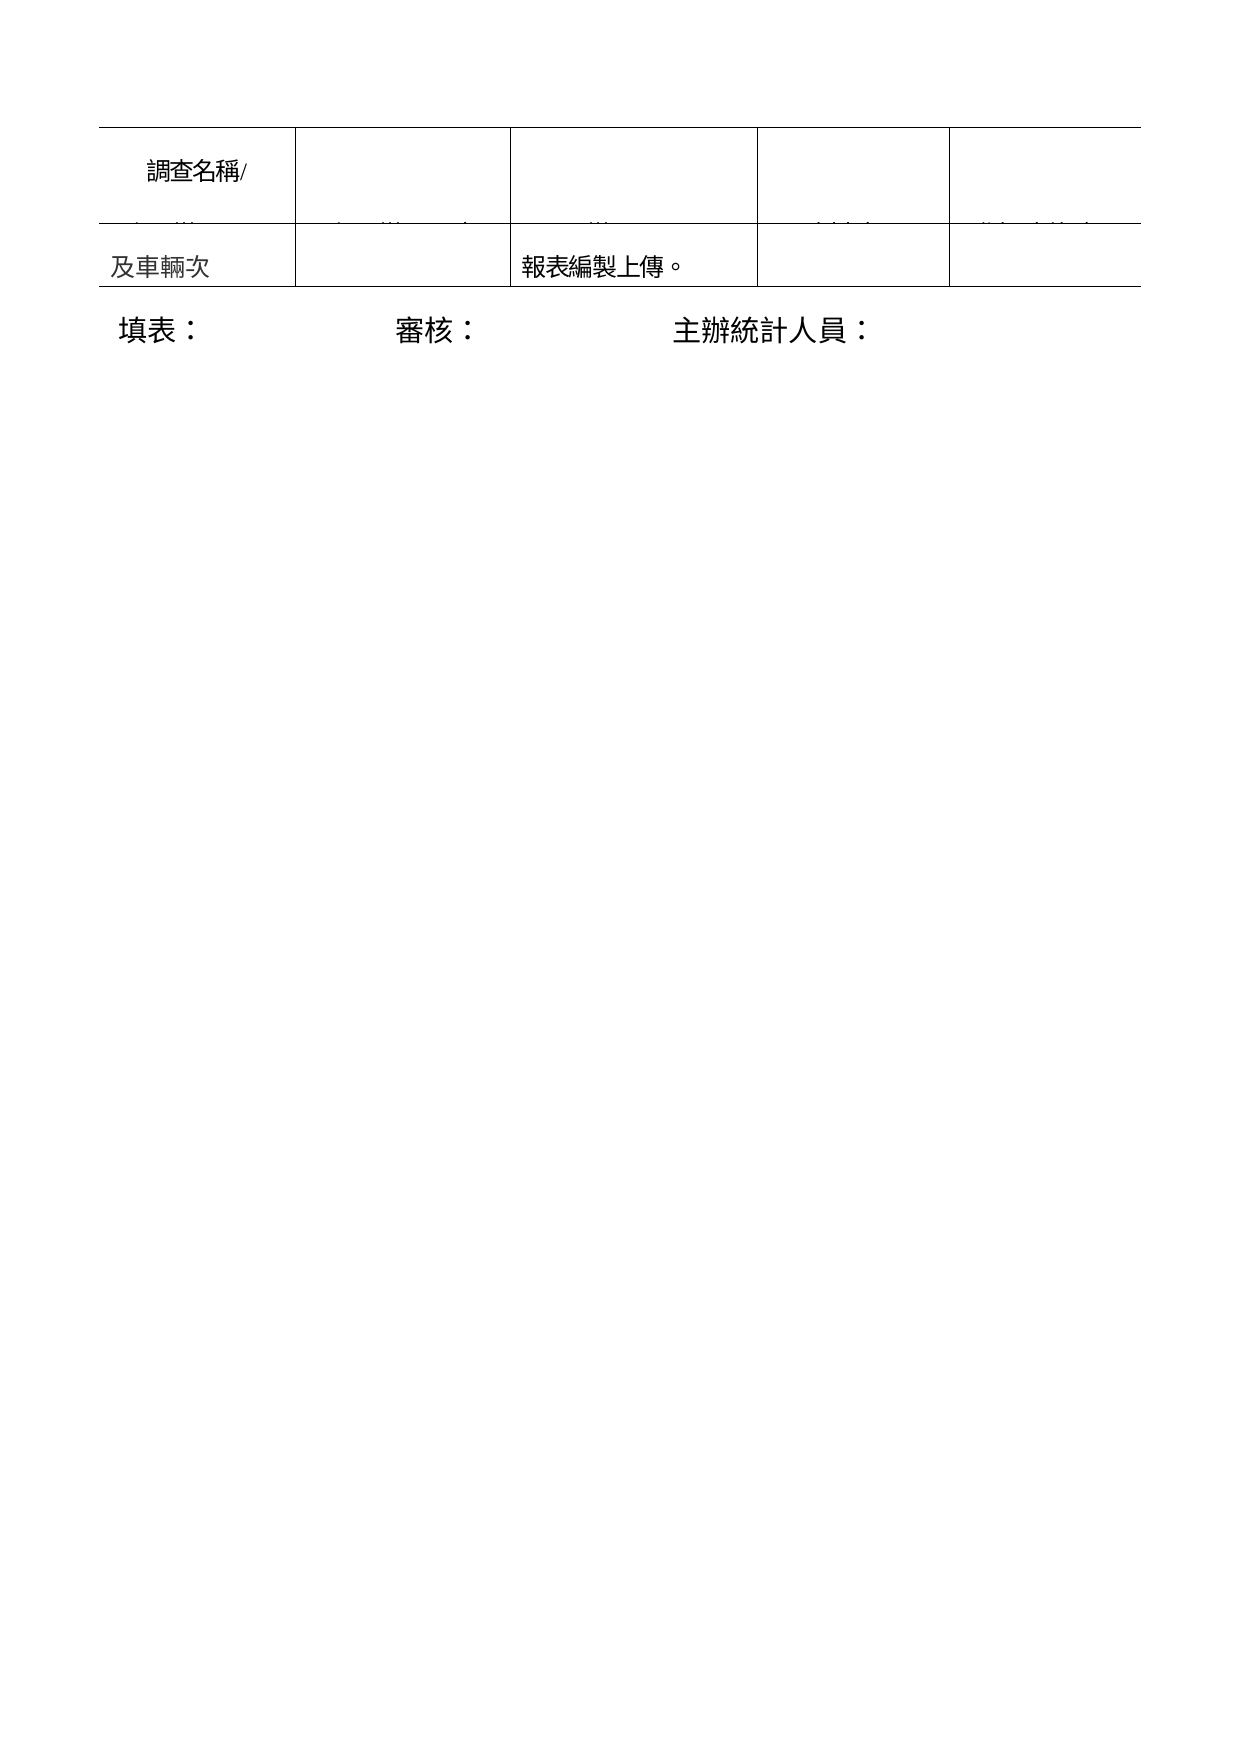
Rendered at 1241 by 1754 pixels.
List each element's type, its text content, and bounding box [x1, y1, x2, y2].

table_header [758, 128, 949, 223]
table_cell 發布時效 [296, 224, 510, 286]
table_cell 109年9月 [758, 224, 949, 286]
table_header [511, 128, 757, 223]
table_cell 109年11月30日 [950, 224, 1141, 286]
table_cell 資料庫系統移機作業尚未完成，無法進行報表編製上傳。 [511, 224, 757, 286]
table_header 調查名稱/ 主要變更項目 [99, 128, 295, 223]
table_header [296, 128, 510, 223]
table_header [950, 128, 1141, 223]
table_cell 國家公園遊憩據點遊客人次及車輛次 [99, 224, 295, 286]
text 填表： 審核： 主辦統計人員： [89, 287, 1152, 349]
